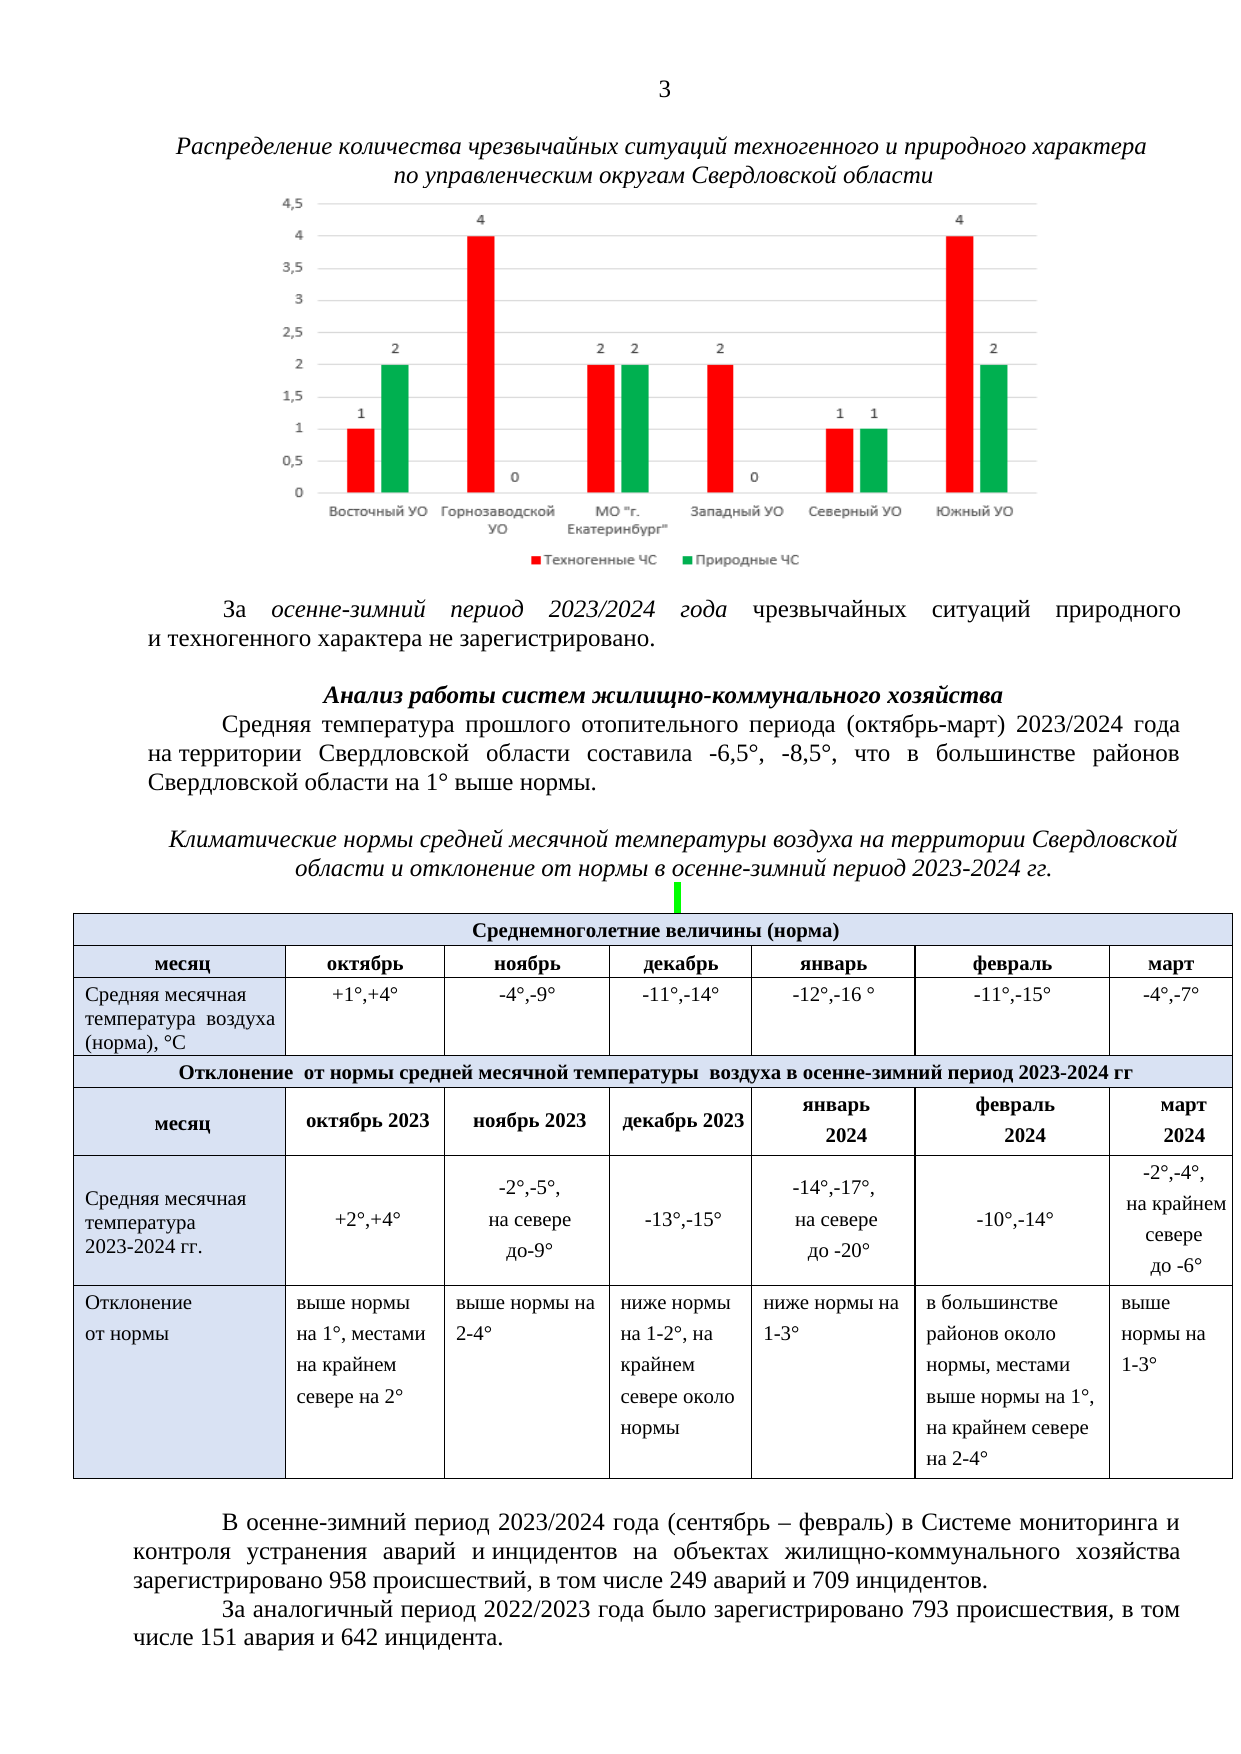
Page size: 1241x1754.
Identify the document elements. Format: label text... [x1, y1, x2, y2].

table_cell -11°,-15° [916, 978, 1109, 1055]
text Климатические нормы средней месячной температуры воздуха на территории Свердловской области и отклонение от нормы в осенне-зимний период 2023-2024 гг. [167, 824, 1181, 882]
table_cell -12°,-16 ° [752, 978, 914, 1055]
table_cell выше нормы на 1°, местами на крайнем севере на 2° [286, 1286, 444, 1478]
table_cell ноябрь [445, 946, 609, 977]
table_cell выше нормы на 2-4° [445, 1286, 609, 1478]
table_cell в большинстве районов около нормы, местами выше нормы на 1°, на крайнем севере на 2-4° [916, 1286, 1109, 1478]
text Распределение количества чрезвычайных ситуаций техногенного и природного характера по управленческим округам Свердловской области [148, 131, 1181, 189]
table_cell март 2024 [1110, 1088, 1232, 1155]
table_cell ниже нормы на 1-2°, на крайнем севере около нормы [610, 1286, 751, 1478]
table_cell +2°,+4° [286, 1156, 444, 1285]
table_cell -4°,-7° [1110, 978, 1232, 1055]
table_cell -2°,-5°, на севере до-9° [445, 1156, 609, 1285]
table_cell декабрь 2023 [610, 1088, 751, 1155]
text За аналогичный период 2022/2023 года было зарегистрировано 793 происшествия, в том числе 151 авария и 642 инцидента. [133, 1594, 1181, 1651]
table_cell месяц [74, 946, 285, 977]
table_cell Отклонение от нормы [74, 1286, 285, 1478]
table_cell месяц [74, 1088, 285, 1155]
table_cell октябрь 2023 [286, 1088, 444, 1155]
table_cell -2°,-4°, на крайнем севере до -6° [1110, 1156, 1232, 1285]
table_cell Средняя месячная температура воздуха (норма), °С [74, 978, 285, 1055]
table_cell февраль [916, 946, 1109, 977]
table_cell март [1110, 946, 1232, 977]
table_cell -4°,-9° [445, 978, 609, 1055]
table_cell -14°,-17°, на севере до -20° [752, 1156, 914, 1285]
table_cell выше нормы на 1-3° [1110, 1286, 1232, 1478]
table_cell декабрь [610, 946, 751, 977]
text Анализ работы систем жилищно-коммунального хозяйства [148, 680, 1181, 709]
table_cell январь [752, 946, 914, 977]
table_cell январь 2024 [752, 1088, 914, 1155]
table_cell -11°,-14° [610, 978, 751, 1055]
text За осенне-зимний период 2023/2024 года чрезвычайных ситуаций природного и техногенного характера не зарегистрировано. [148, 594, 1181, 652]
text В осенне-зимний период 2023/2024 года (сентябрь – февраль) в Системе мониторинга и контроля устранения аварий и инцидентов на объектах жилищно-коммунального хозяйства зарегистрировано 958 происшествий, в том числе 249 аварий и 709 инцидентов. [133, 1507, 1181, 1594]
table_cell Отклонение от нормы средней месячной температуры воздуха в осенне-зимний период 2023-2024 гг [74, 1056, 1232, 1087]
table_cell +1°,+4° [286, 978, 444, 1055]
table_cell -10°,-14° [916, 1156, 1109, 1285]
table_cell Средняя месячная температура 2023-2024 гг. [74, 1156, 285, 1285]
table_cell ноябрь 2023 [445, 1088, 609, 1155]
table_cell -13°,-15° [610, 1156, 751, 1285]
text Средняя температура прошлого отопительного периода (октябрь-март) 2023/2024 года на территории Свердловской области составила -6,5°, -8,5°, что в большинстве районов Свердловской области на 1° выше нормы. [148, 709, 1181, 795]
table_cell февраль 2024 [916, 1088, 1109, 1155]
table_header Среднемноголетние величины (норма) [74, 914, 1232, 945]
table_cell ниже нормы на 1-3° [752, 1286, 914, 1478]
table_cell октябрь [286, 946, 444, 977]
